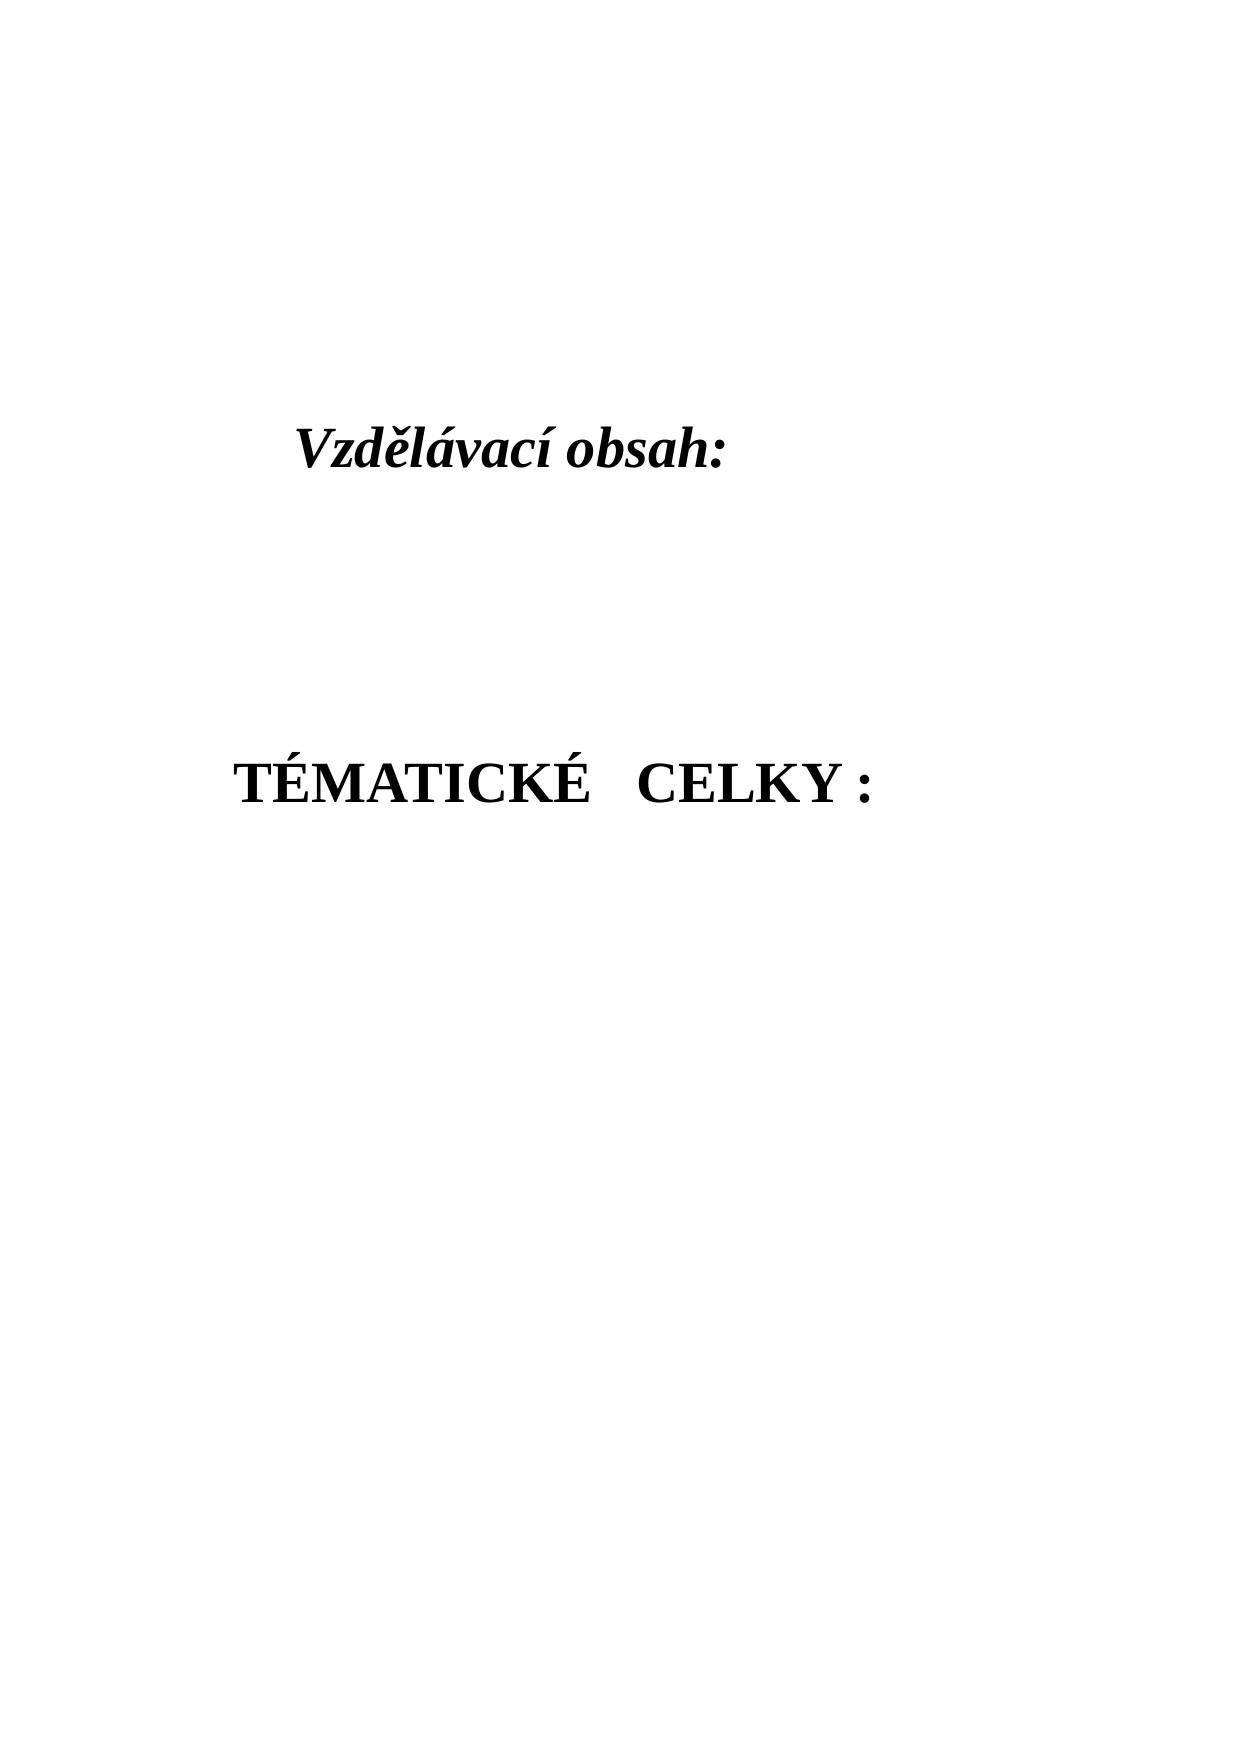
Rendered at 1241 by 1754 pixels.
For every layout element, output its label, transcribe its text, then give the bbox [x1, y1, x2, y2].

text Vzdělávací obsah: [118, 412, 1122, 479]
text TÉMATICKÉ CELKY : [118, 748, 1122, 815]
